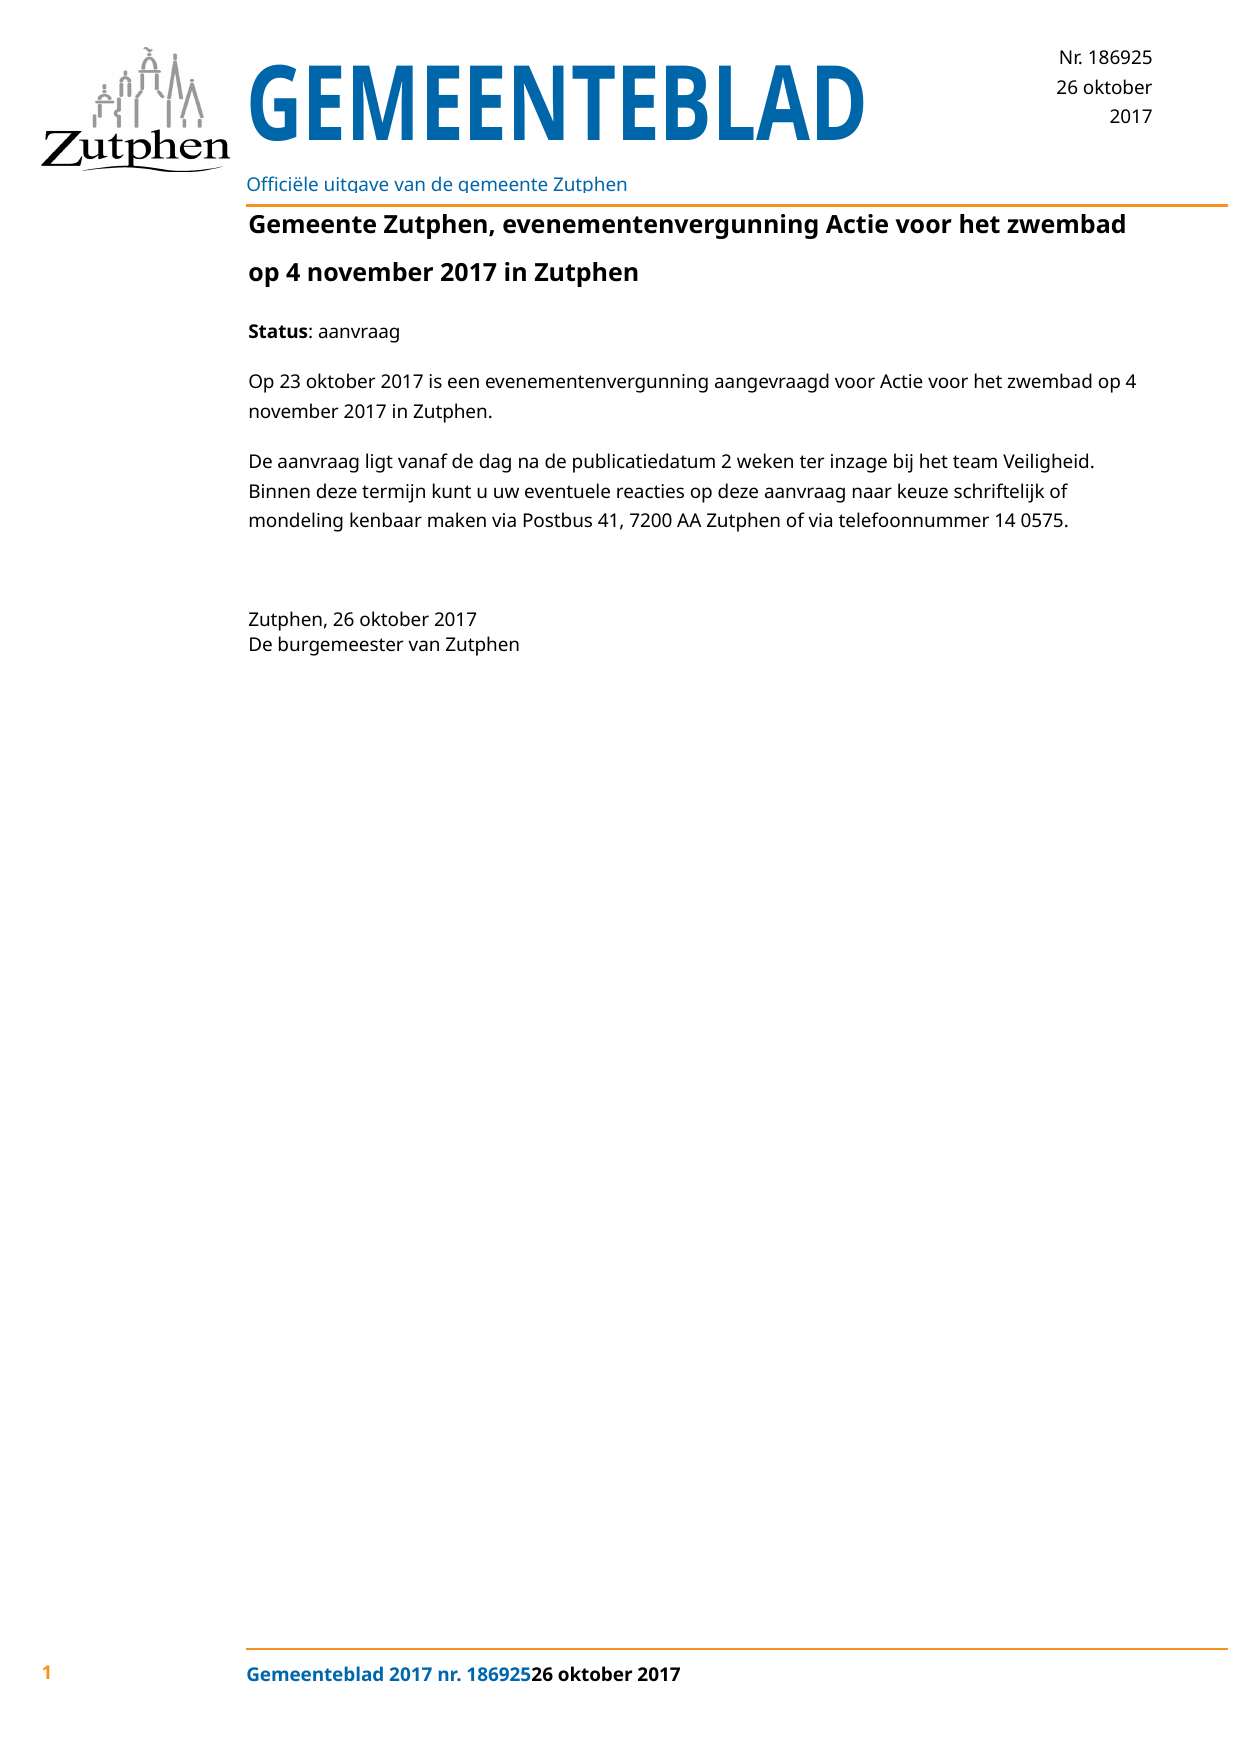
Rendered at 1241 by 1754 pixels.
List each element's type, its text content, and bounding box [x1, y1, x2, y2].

picture [41, 47, 231, 172]
text De burgemeester van Zutphen [248, 631, 1152, 657]
text Gemeente Zutphen, evenementenvergunning Actie voor het zwembad op 4 november 2017 in Zutphen [248, 207, 1152, 288]
text Status: aanvraag [248, 318, 1152, 344]
text Zutphen, 26 oktober 2017 [248, 606, 1152, 631]
text Op 23 oktober 2017 is een evenementenvergunning aangevraagd voor Actie voor het zwembad op 4 november 2017 in Zutphen. [248, 368, 1152, 424]
text De aanvraag ligt vanaf de dag na de publicatiedatum 2 weken ter inzage bij het team Veiligheid. Binnen deze termijn kunt u uw eventuele reacties op deze aanvraag naar keuze schriftelijk of mondeling kenbaar maken via Postbus 41, 7200 AA Zutphen of via telefoonnummer 14 0575. [248, 448, 1152, 533]
